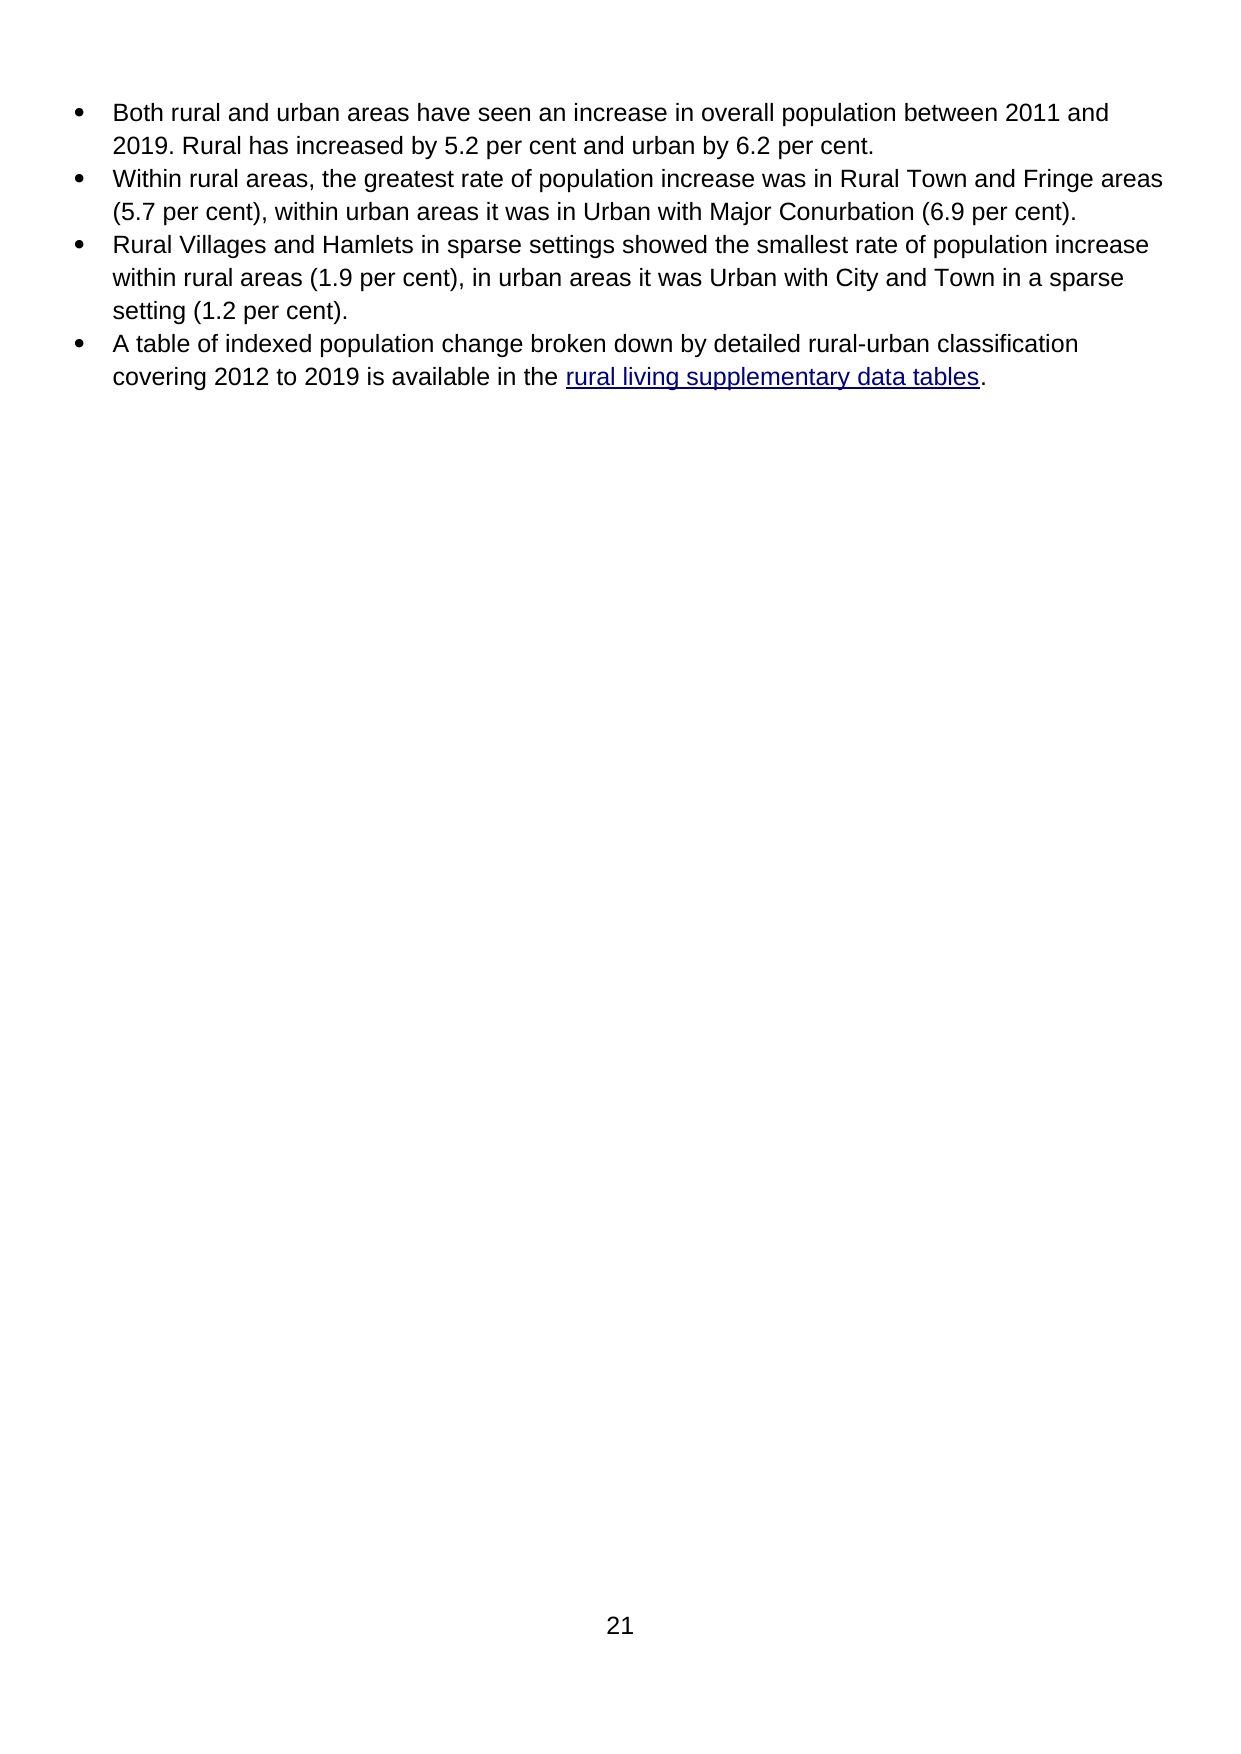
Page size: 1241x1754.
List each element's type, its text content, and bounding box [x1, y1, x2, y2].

list Within rural areas, the greatest rate of population increase was in Rural Town and Fringe areas (5.7 per cent), within urban areas it was in Urban with Major Conurbation (6.9 per cent). [75, 164, 1165, 226]
list A table of indexed population change broken down by detailed rural-urban classification covering 2012 to 2019 is available in the rural living supplementary data tables. [75, 329, 1165, 391]
list Both rural and urban areas have seen an increase in overall population between 2011 and 2019. Rural has increased by 5.2 per cent and urban by 6.2 per cent. [75, 98, 1165, 160]
list Rural Villages and Hamlets in sparse settings showed the smallest rate of population increase within rural areas (1.9 per cent), in urban areas it was Urban with City and Town in a sparse setting (1.2 per cent). [75, 230, 1165, 325]
